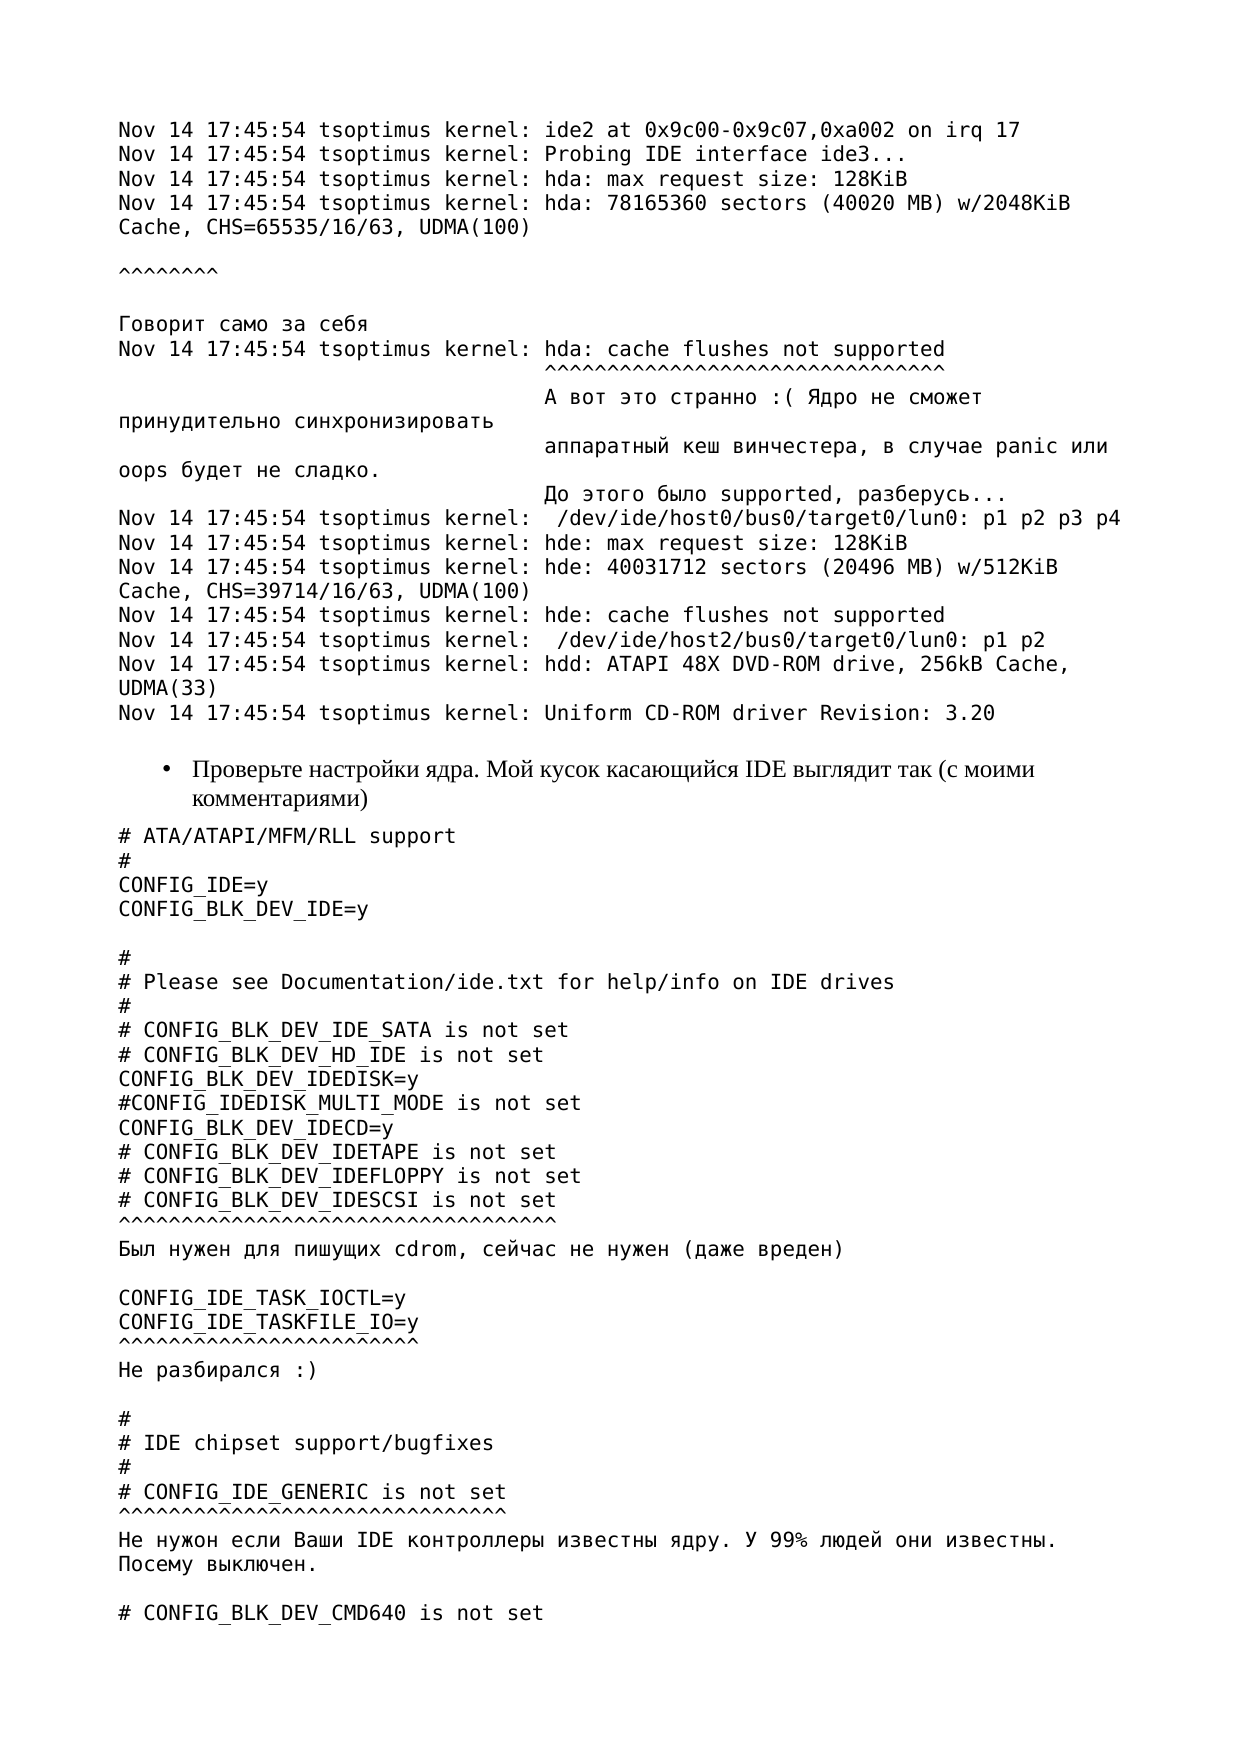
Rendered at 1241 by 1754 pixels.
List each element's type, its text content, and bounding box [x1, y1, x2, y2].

text ^^^^^^^^^^^^^^^^^^^^^^^^ [118, 1334, 1122, 1358]
text # ATA/ATAPI/MFM/RLL support [118, 824, 1122, 849]
text Nov 14 17:45:54 tsoptimus kernel: ide2 at 0x9c00-0x9c07,0xa002 on irq 17 [118, 118, 1122, 142]
text #CONFIG_IDEDISK_MULTI_MODE is not set [118, 1091, 1122, 1116]
text Nov 14 17:45:54 tsoptimus kernel: /dev/ide/host0/bus0/target0/lun0: p1 p2 p3 p4 [118, 506, 1122, 531]
text Говорит само за себя [118, 288, 1122, 337]
text # [118, 1407, 1122, 1431]
text Nov 14 17:45:54 tsoptimus kernel: hdd: ATAPI 48X DVD-ROM drive, 256kB Cache, UDMA(33) [118, 652, 1122, 701]
text ^^^^^^^^^^^^^^^^^^^^^^^^^^^^^^^ [118, 1504, 1122, 1528]
text # [118, 849, 1122, 873]
text Nov 14 17:45:54 tsoptimus kernel: Probing IDE interface ide3... [118, 142, 1122, 167]
text CONFIG_IDE_TASK_IOCTL=y [118, 1286, 1122, 1310]
text CONFIG_BLK_DEV_IDEDISK=y [118, 1067, 1122, 1091]
text # CONFIG_BLK_DEV_IDE_SATA is not set [118, 1018, 1122, 1043]
text # CONFIG_BLK_DEV_IDETAPE is not set [118, 1140, 1122, 1164]
text Nov 14 17:45:54 tsoptimus kernel: hde: max request size: 128KiB [118, 531, 1122, 555]
text Nov 14 17:45:54 tsoptimus kernel: hda: cache flushes not supported [118, 337, 1122, 361]
text Не разбирался :) [118, 1358, 1122, 1383]
text Nov 14 17:45:54 tsoptimus kernel: hde: 40031712 sectors (20496 MB) w/512KiB Cache, CHS=39714/16/63, UDMA(100) [118, 555, 1122, 603]
text Nov 14 17:45:54 tsoptimus kernel: hda: 78165360 sectors (40020 MB) w/2048KiB Cache, CHS=65535/16/63, UDMA(100) [118, 191, 1122, 239]
text Не нужон если Ваши IDE контроллеры известны ядру. У 99% людей они известны. Посему выключен. [118, 1528, 1122, 1577]
text # CONFIG_IDE_GENERIC is not set [118, 1480, 1122, 1504]
text # CONFIG_BLK_DEV_IDEFLOPPY is not set [118, 1164, 1122, 1188]
text ^^^^^^^^^^^^^^^^^^^^^^^^^^^^^^^^^^^ [118, 1213, 1122, 1237]
text CONFIG_IDE=y [118, 873, 1122, 897]
text # CONFIG_BLK_DEV_HD_IDE is not set [118, 1043, 1122, 1067]
text До этого было supported, разберусь... [118, 482, 1122, 506]
text # Please see Documentation/ide.txt for help/info on IDE drives [118, 970, 1122, 994]
text Был нужен для пишущих cdrom, сейчас не нужен (даже вреден) [118, 1237, 1122, 1261]
text # [118, 994, 1122, 1018]
text Nov 14 17:45:54 tsoptimus kernel: Uniform CD-ROM driver Revision: 3.20 [118, 701, 1122, 725]
text # [118, 946, 1122, 970]
list Проверьте настройки ядра. Мой кусок касающийся IDE выглядит так (с моими комментариями) [162, 754, 1122, 812]
text ^^^^^^^^^^^^^^^^^^^^^^^^^^^^^^^^ [118, 361, 1122, 385]
text А вот это странно :( Ядро не сможет принудительно синхронизировать [118, 385, 1122, 434]
text CONFIG_IDE_TASKFILE_IO=y [118, 1310, 1122, 1334]
text Nov 14 17:45:54 tsoptimus kernel: /dev/ide/host2/bus0/target0/lun0: p1 p2 [118, 628, 1122, 652]
text # IDE chipset support/bugfixes [118, 1431, 1122, 1455]
text аппаратный кеш винчестера, в случае panic или oops будет не сладко. [118, 434, 1122, 482]
text CONFIG_BLK_DEV_IDE=y [118, 897, 1122, 921]
text Nov 14 17:45:54 tsoptimus kernel: hda: max request size: 128KiB [118, 167, 1122, 191]
text Nov 14 17:45:54 tsoptimus kernel: hde: cache flushes not supported [118, 603, 1122, 628]
text # [118, 1455, 1122, 1480]
text # CONFIG_BLK_DEV_CMD640 is not set [118, 1601, 1122, 1625]
text ^^^^^^^^ [118, 239, 1122, 288]
text CONFIG_BLK_DEV_IDECD=y [118, 1116, 1122, 1140]
text # CONFIG_BLK_DEV_IDESCSI is not set [118, 1188, 1122, 1213]
